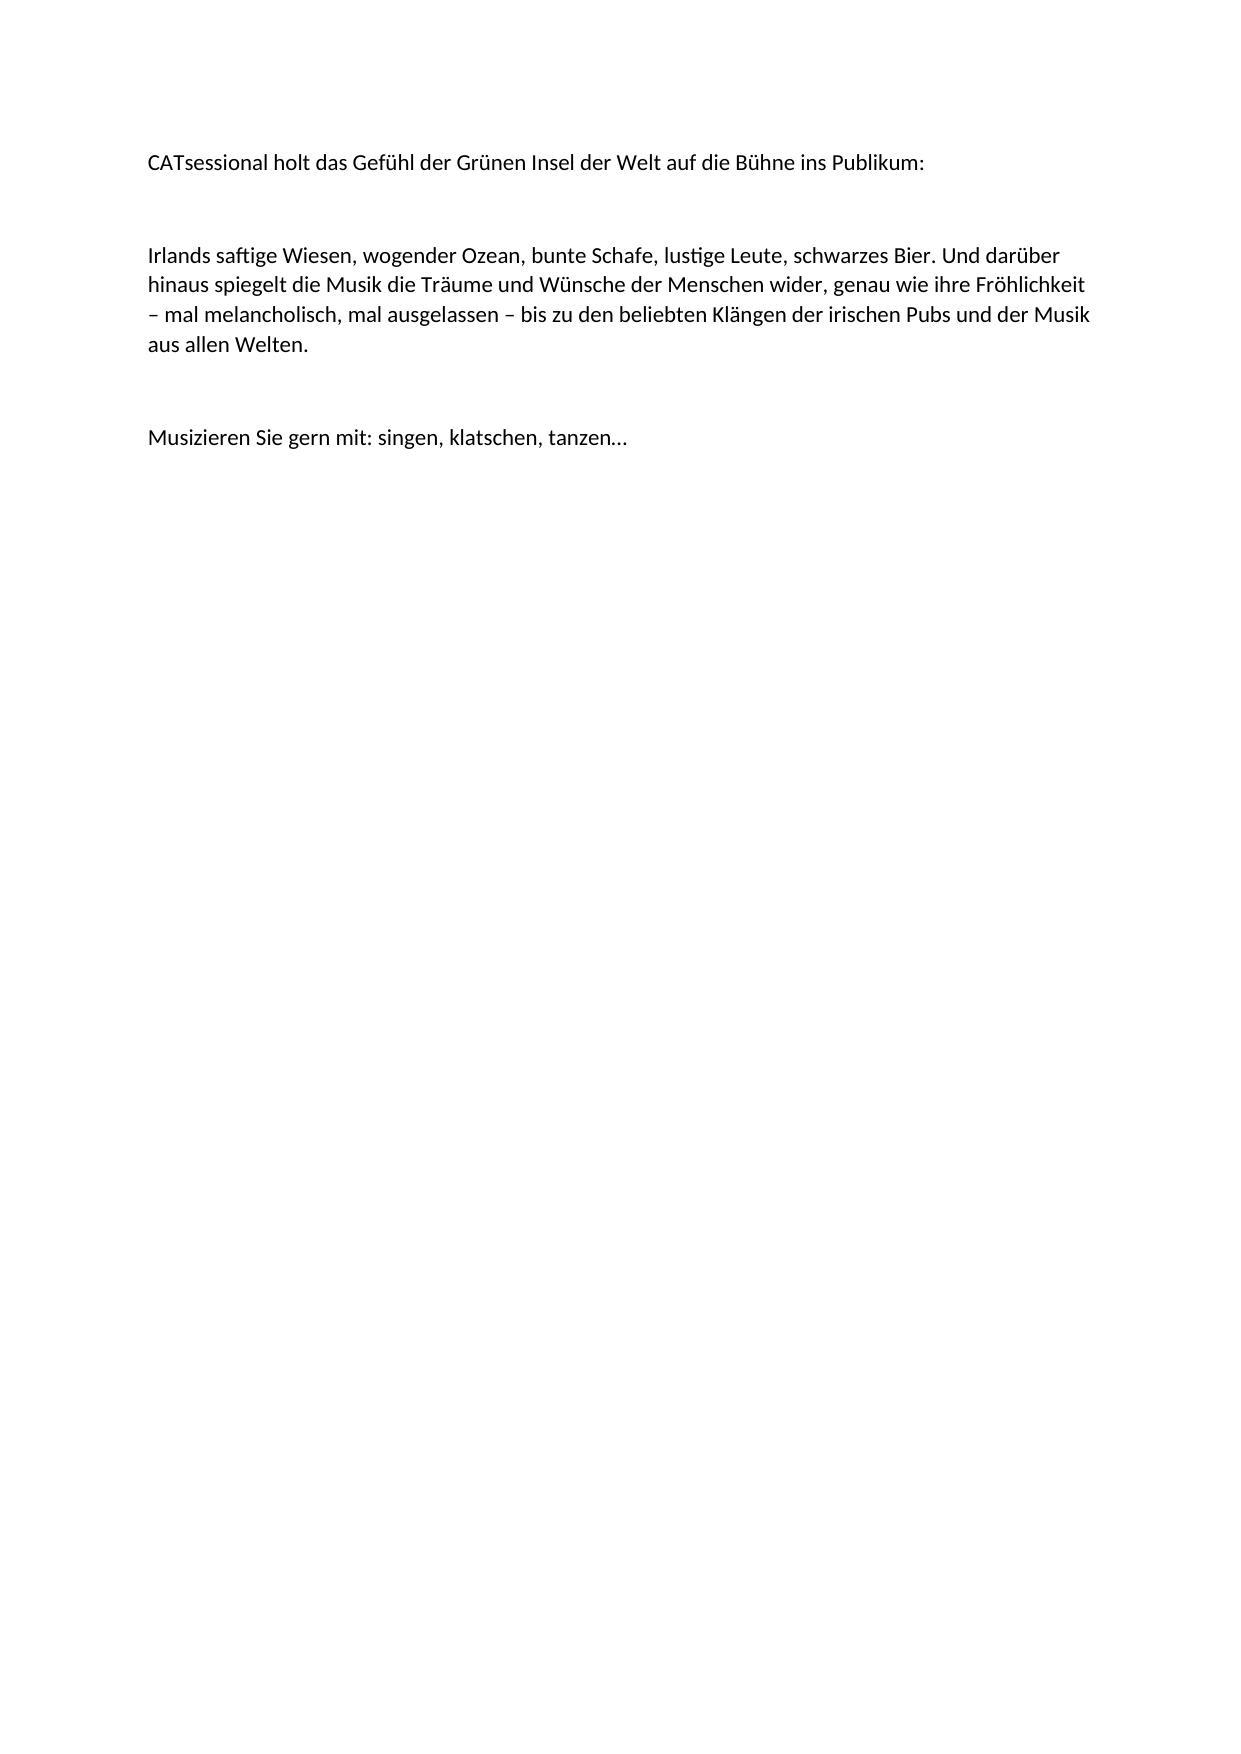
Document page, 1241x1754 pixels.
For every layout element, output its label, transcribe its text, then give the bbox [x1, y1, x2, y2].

text Musizieren Sie gern mit: singen, klatschen, tanzen… [148, 423, 1093, 452]
text CATsessional holt das Gefühl der Grünen Insel der Welt auf die Bühne ins Publikum: [148, 148, 1093, 176]
text Irlands saftige Wiesen, wogender Ozean, bunte Schafe, lustige Leute, schwarzes Bier. Und darüber hinaus spiegelt die Musik die Träume und Wünsche der Menschen wider, genau wie ihre Fröhlichkeit – mal melancholisch, mal ausgelassen – bis zu den beliebten Klängen der irischen Pubs und der Musik aus allen Welten. [148, 241, 1093, 358]
